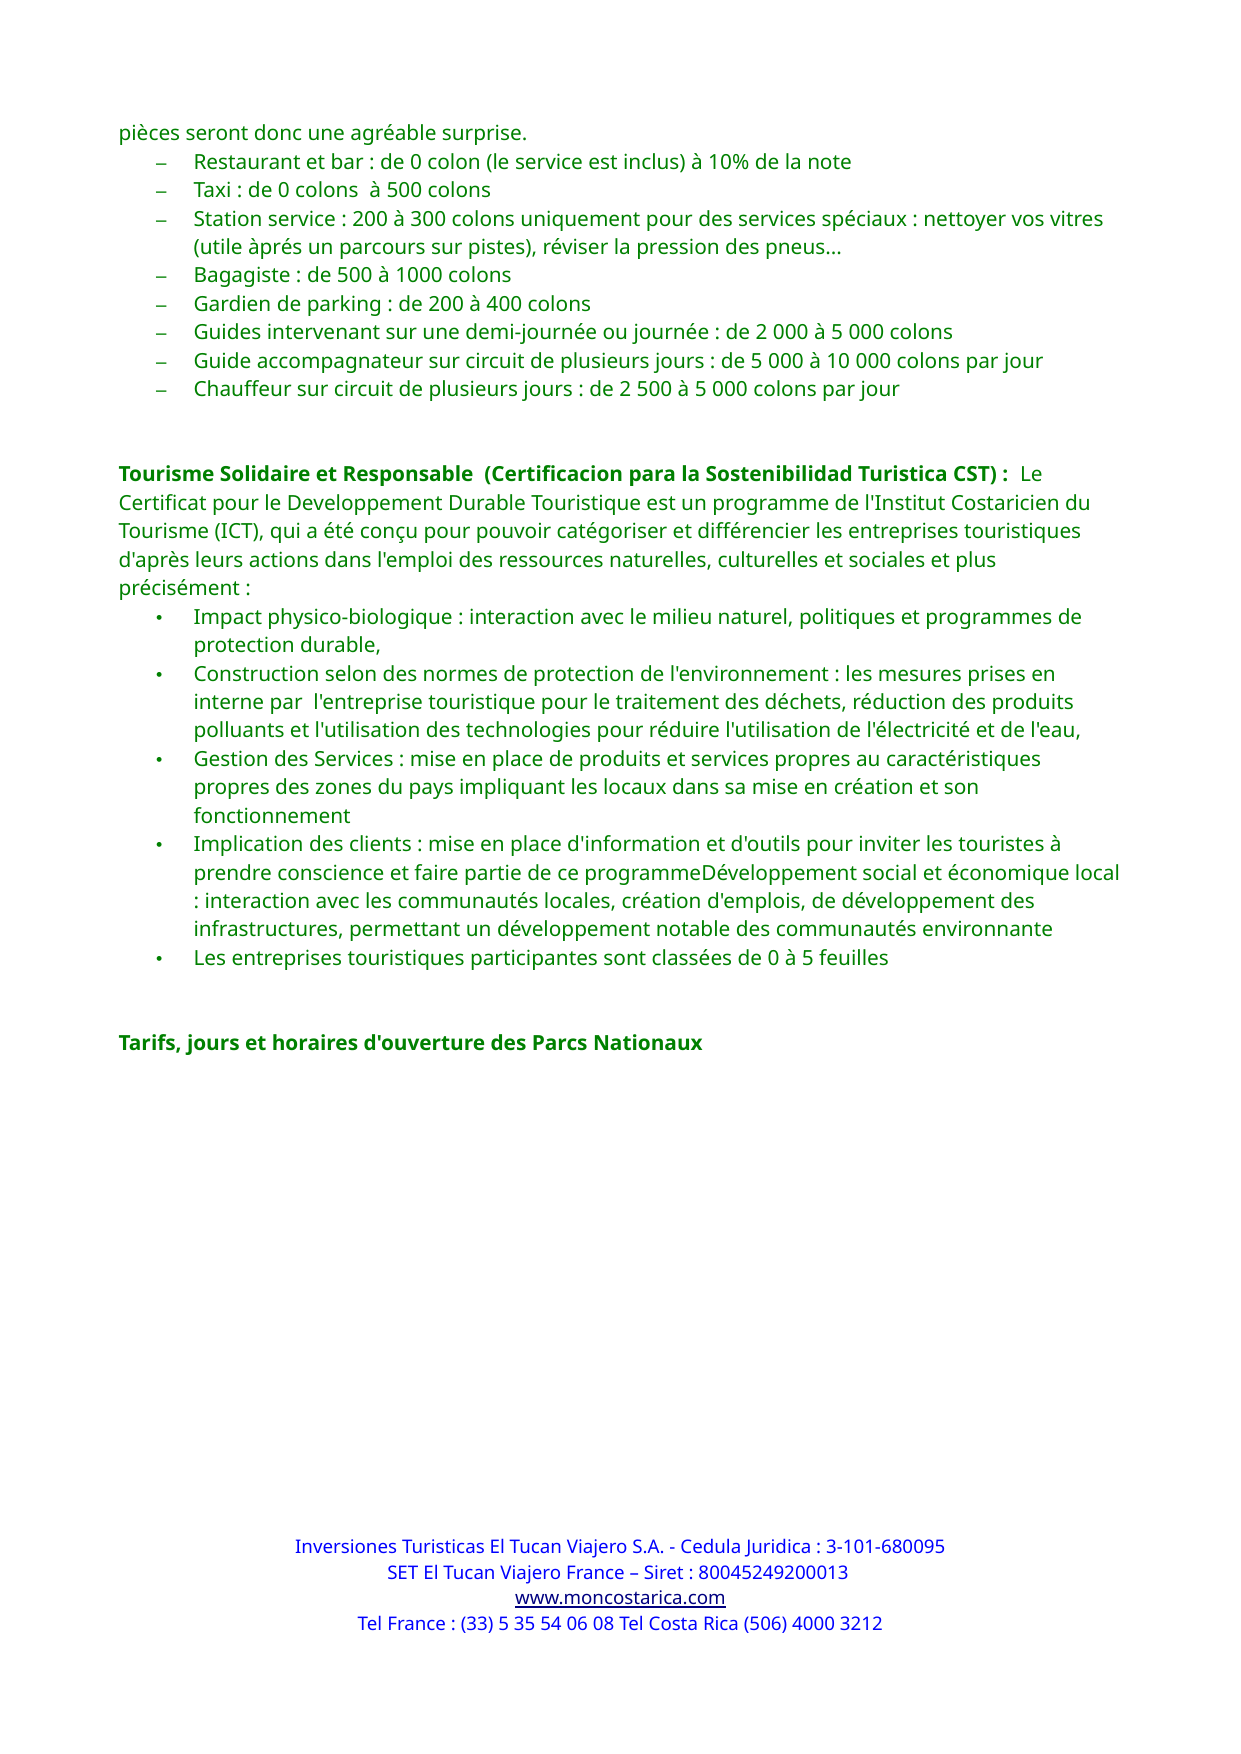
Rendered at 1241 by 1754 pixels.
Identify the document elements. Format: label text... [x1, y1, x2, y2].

list Guides intervenant sur une demi-journée ou journée : de 2 000 à 5 000 colons [156, 317, 1122, 346]
text pièces seront donc une agréable surprise. [118, 118, 1122, 147]
list Implication des clients : mise en place d'information et d'outils pour inviter les touristes à prendre conscience et faire partie de ce programmeDéveloppement social et économique local : interaction avec les communautés locales, création d'emplois, de développement des infrastructures, permettant un développement notable des communautés environnante [156, 829, 1122, 943]
list Impact physico-biologique : interaction avec le milieu naturel, politiques et programmes de protection durable, [156, 602, 1122, 659]
list Les entreprises touristiques participantes sont classées de 0 à 5 feuilles [156, 943, 1122, 971]
list Construction selon des normes de protection de l'environnement : les mesures prises en interne par l'entreprise touristique pour le traitement des déchets, réduction des produits polluants et l'utilisation des technologies pour réduire l'utilisation de l'électricité et de l'eau, [156, 659, 1122, 744]
list Gardien de parking : de 200 à 400 colons [156, 289, 1122, 317]
list Gestion des Services : mise en place de produits et services propres au caractéristiques propres des zones du pays impliquant les locaux dans sa mise en création et son fonctionnement [156, 744, 1122, 829]
list Station service : 200 à 300 colons uniquement pour des services spéciaux : nettoyer vos vitres (utile àprés un parcours sur pistes), réviser la pression des pneus... [156, 204, 1122, 261]
list Restaurant et bar : de 0 colon (le service est inclus) à 10% de la note [156, 147, 1122, 175]
list Guide accompagnateur sur circuit de plusieurs jours : de 5 000 à 10 000 colons par jour [156, 346, 1122, 374]
list Chauffeur sur circuit de plusieurs jours : de 2 500 à 5 000 colons par jour [156, 374, 1122, 403]
list Taxi : de 0 colons à 500 colons [156, 175, 1122, 204]
text Tourisme Solidaire et Responsable (Certificacion para la Sostenibilidad Turistica CST) : Le Certificat pour le Developpement Durable Touristique est un programme de l'Institut Costaricien du Tourisme (ICT), qui a été conçu pour pouvoir catégoriser et différencier les entreprises touristiques d'après leurs actions dans l'emploi des ressources naturelles, culturelles et sociales et plus précisément : [118, 459, 1122, 602]
text Tarifs, jours et horaires d'ouverture des Parcs Nationaux [118, 1028, 1122, 1057]
list Bagagiste : de 500 à 1000 colons [156, 261, 1122, 289]
